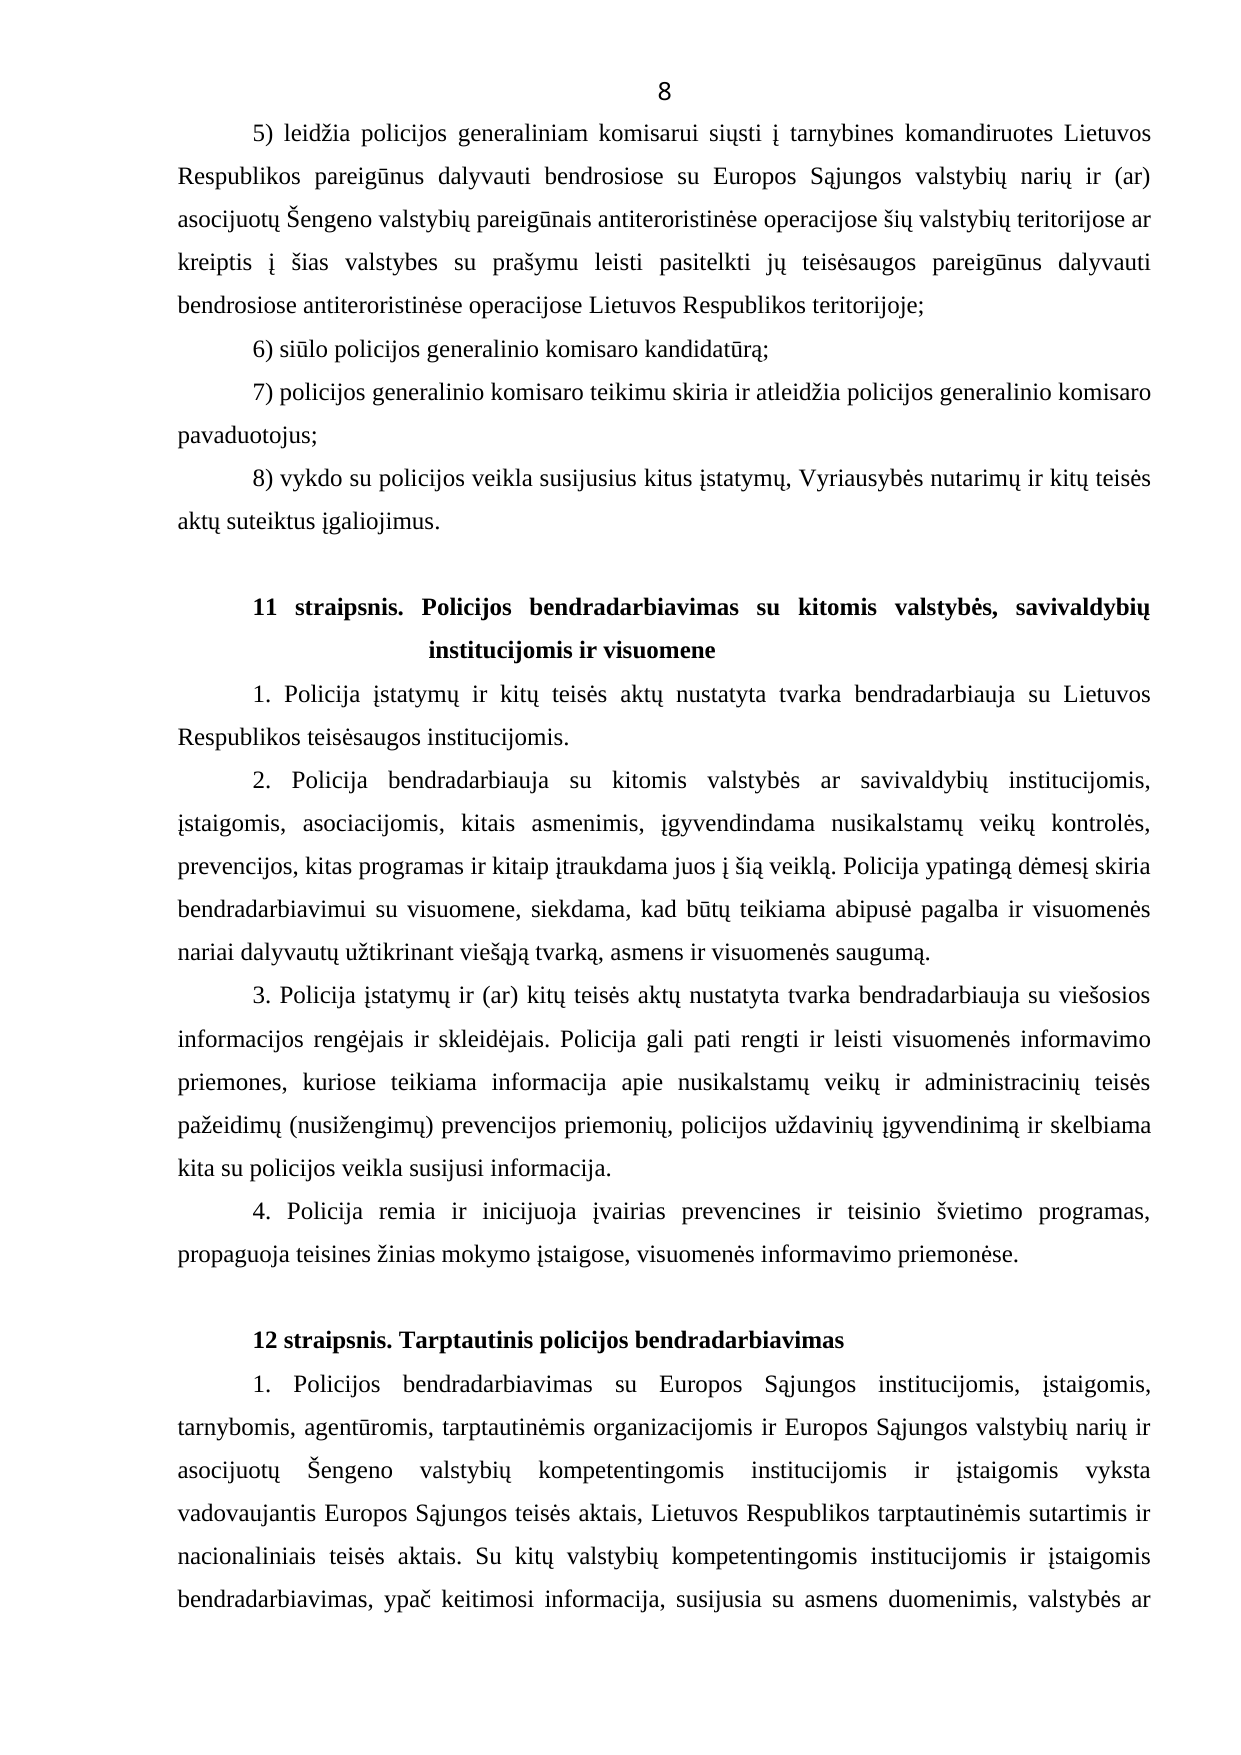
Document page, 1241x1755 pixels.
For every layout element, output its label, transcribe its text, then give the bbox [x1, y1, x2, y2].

text 1. Policijos bendradarbiavimas su Europos Sąjungos institucijomis, įstaigomis, tarnybomis, agentūromis, tarptautinėmis organizacijomis ir Europos Sąjungos valstybių narių ir asocijuotų Šengeno valstybių kompetentingomis institucijomis ir įstaigomis vyksta vadovaujantis Europos Sąjungos teisės aktais, Lietuvos Respublikos tarptautinėmis sutartimis ir nacionaliniais teisės aktais. Su kitų valstybių kompetentingomis institucijomis ir įstaigomis bendradarbiavimas, ypač keitimosi informacija, susijusia su asmens duomenimis, valstybės ar [177, 1369, 1152, 1613]
text 1. Policija įstatymų ir kitų teisės aktų nustatyta tvarka bendradarbiauja su Lietuvos Respublikos teisėsaugos institucijomis. [177, 679, 1152, 751]
text 5) leidžia policijos generaliniam komisarui siųsti į tarnybines komandiruotes Lietuvos Respublikos pareigūnus dalyvauti bendrosiose su Europos Sąjungos valstybių narių ir (ar) asocijuotų Šengeno valstybių pareigūnais antiteroristinėse operacijose šių valstybių teritorijose ar kreiptis į šias valstybes su prašymu leisti pasitelkti jų teisėsaugos pareigūnus dalyvauti bendrosiose antiteroristinėse operacijose Lietuvos Respublikos teritorijoje; [177, 118, 1152, 319]
text 8) vykdo su policijos veikla susijusius kitus įstatymų, Vyriausybės nutarimų ir kitų teisės aktų suteiktus įgaliojimus. [177, 463, 1152, 535]
text 4. Policija remia ir inicijuoja įvairias prevencines ir teisinio švietimo programas, propaguoja teisines žinias mokymo įstaigose, visuomenės informavimo priemonėse. [177, 1196, 1152, 1268]
text 3. Policija įstatymų ir (ar) kitų teisės aktų nustatyta tvarka bendradarbiauja su viešosios informacijos rengėjais ir skleidėjais. Policija gali pati rengti ir leisti visuomenės informavimo priemones, kuriose teikiama informacija apie nusikalstamų veikų ir administracinių teisės pažeidimų (nusižengimų) prevencijos priemonių, policijos uždavinių įgyvendinimą ir skelbiama kita su policijos veikla susijusi informacija. [177, 981, 1152, 1182]
text 2. Policija bendradarbiauja su kitomis valstybės ar savivaldybių institucijomis, įstaigomis, asociacijomis, kitais asmenimis, įgyvendindama nusikalstamų veikų kontrolės, prevencijos, kitas programas ir kitaip įtraukdama juos į šią veiklą. Policija ypatingą dėmesį skiria bendradarbiavimui su visuomene, siekdama, kad būtų teikiama abipusė pagalba ir visuomenės nariai dalyvautų užtikrinant viešąją tvarką, asmens ir visuomenės saugumą. [177, 765, 1152, 966]
text 6) siūlo policijos generalinio komisaro kandidatūrą; [177, 334, 1152, 362]
text 12 straipsnis. Tarptautinis policijos bendradarbiavimas [177, 1326, 1152, 1354]
text 11 straipsnis. Policijos bendradarbiavimas su kitomis valstybės, savivaldybių institucijomis ir visuomene [252, 592, 1152, 664]
text 7) policijos generalinio komisaro teikimu skiria ir atleidžia policijos generalinio komisaro pavaduotojus; [177, 377, 1152, 449]
